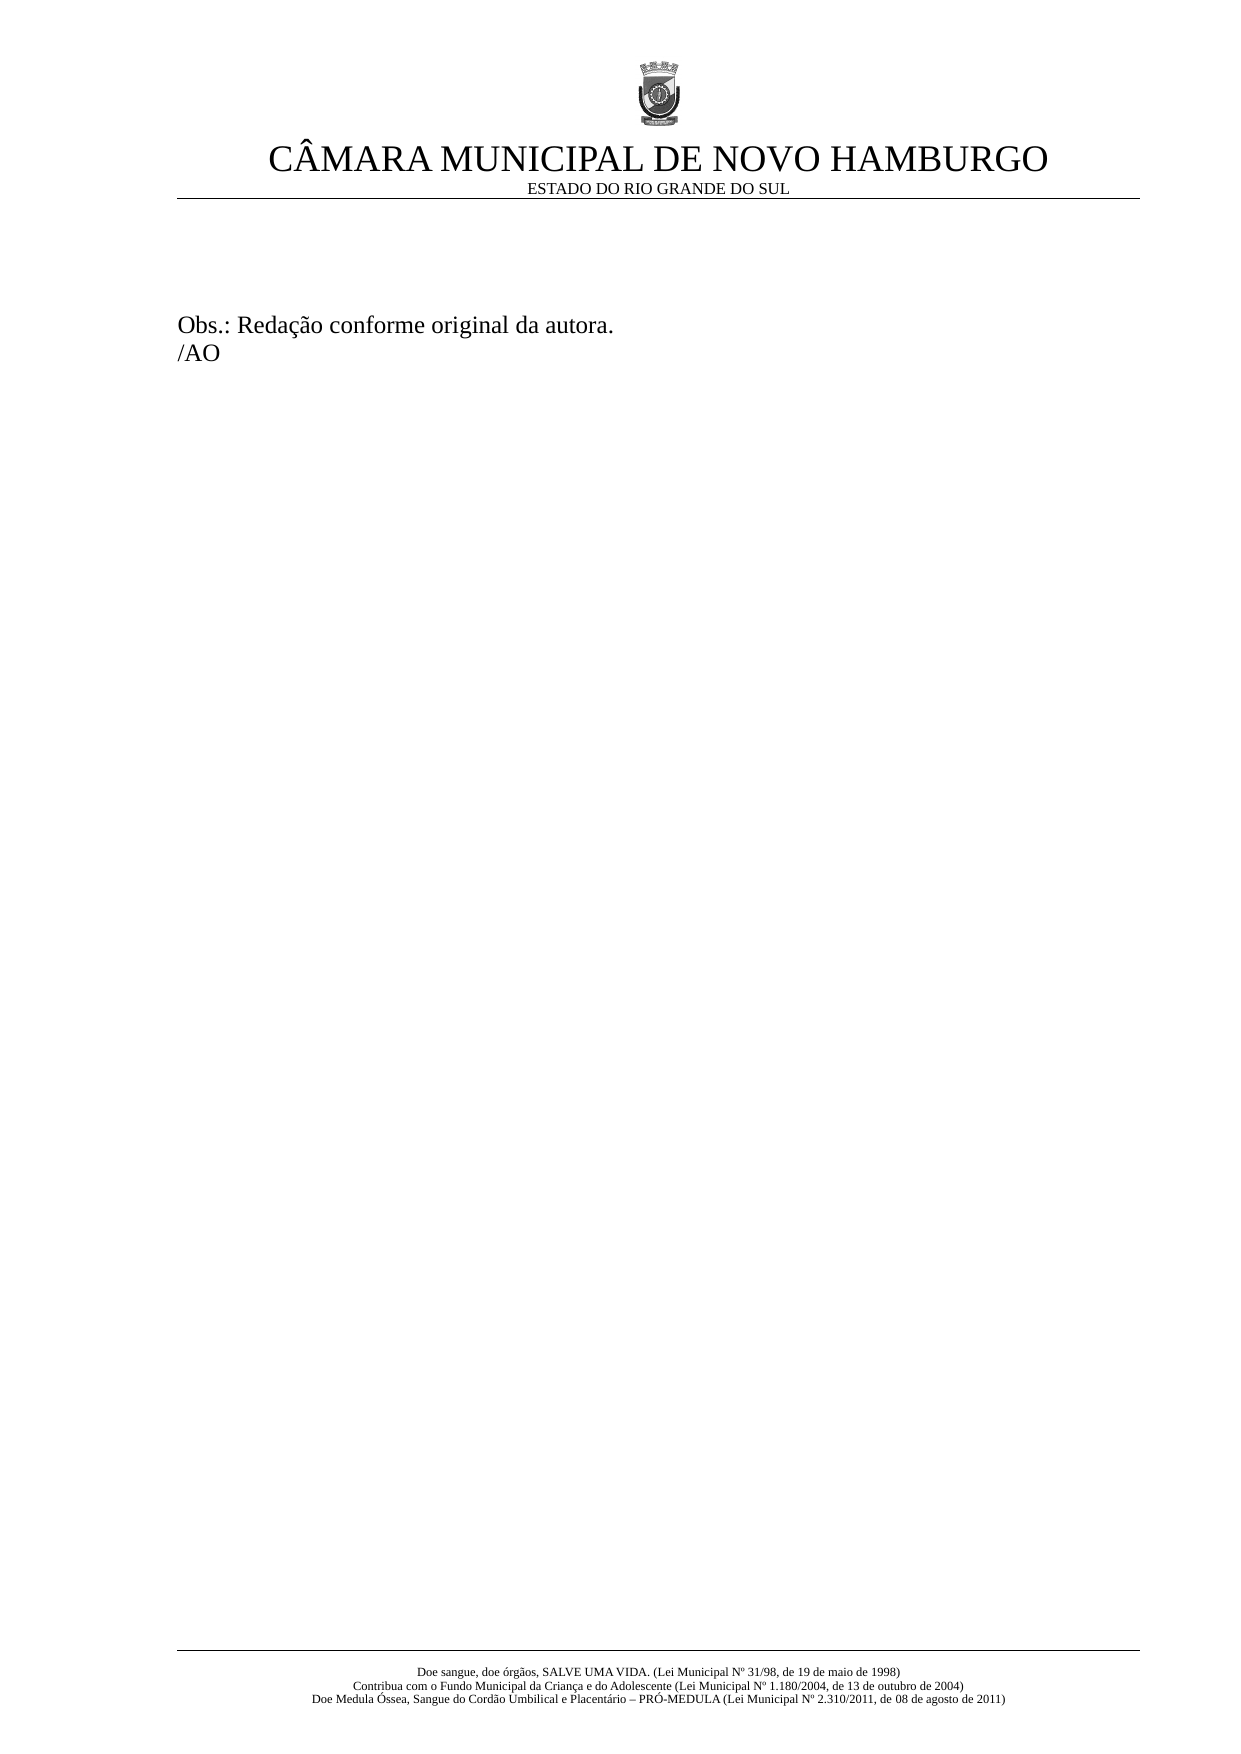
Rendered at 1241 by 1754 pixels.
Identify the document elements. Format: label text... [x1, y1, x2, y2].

text /AO [177, 339, 1140, 367]
text Obs.: Redação conforme original da autora. [177, 311, 1140, 339]
